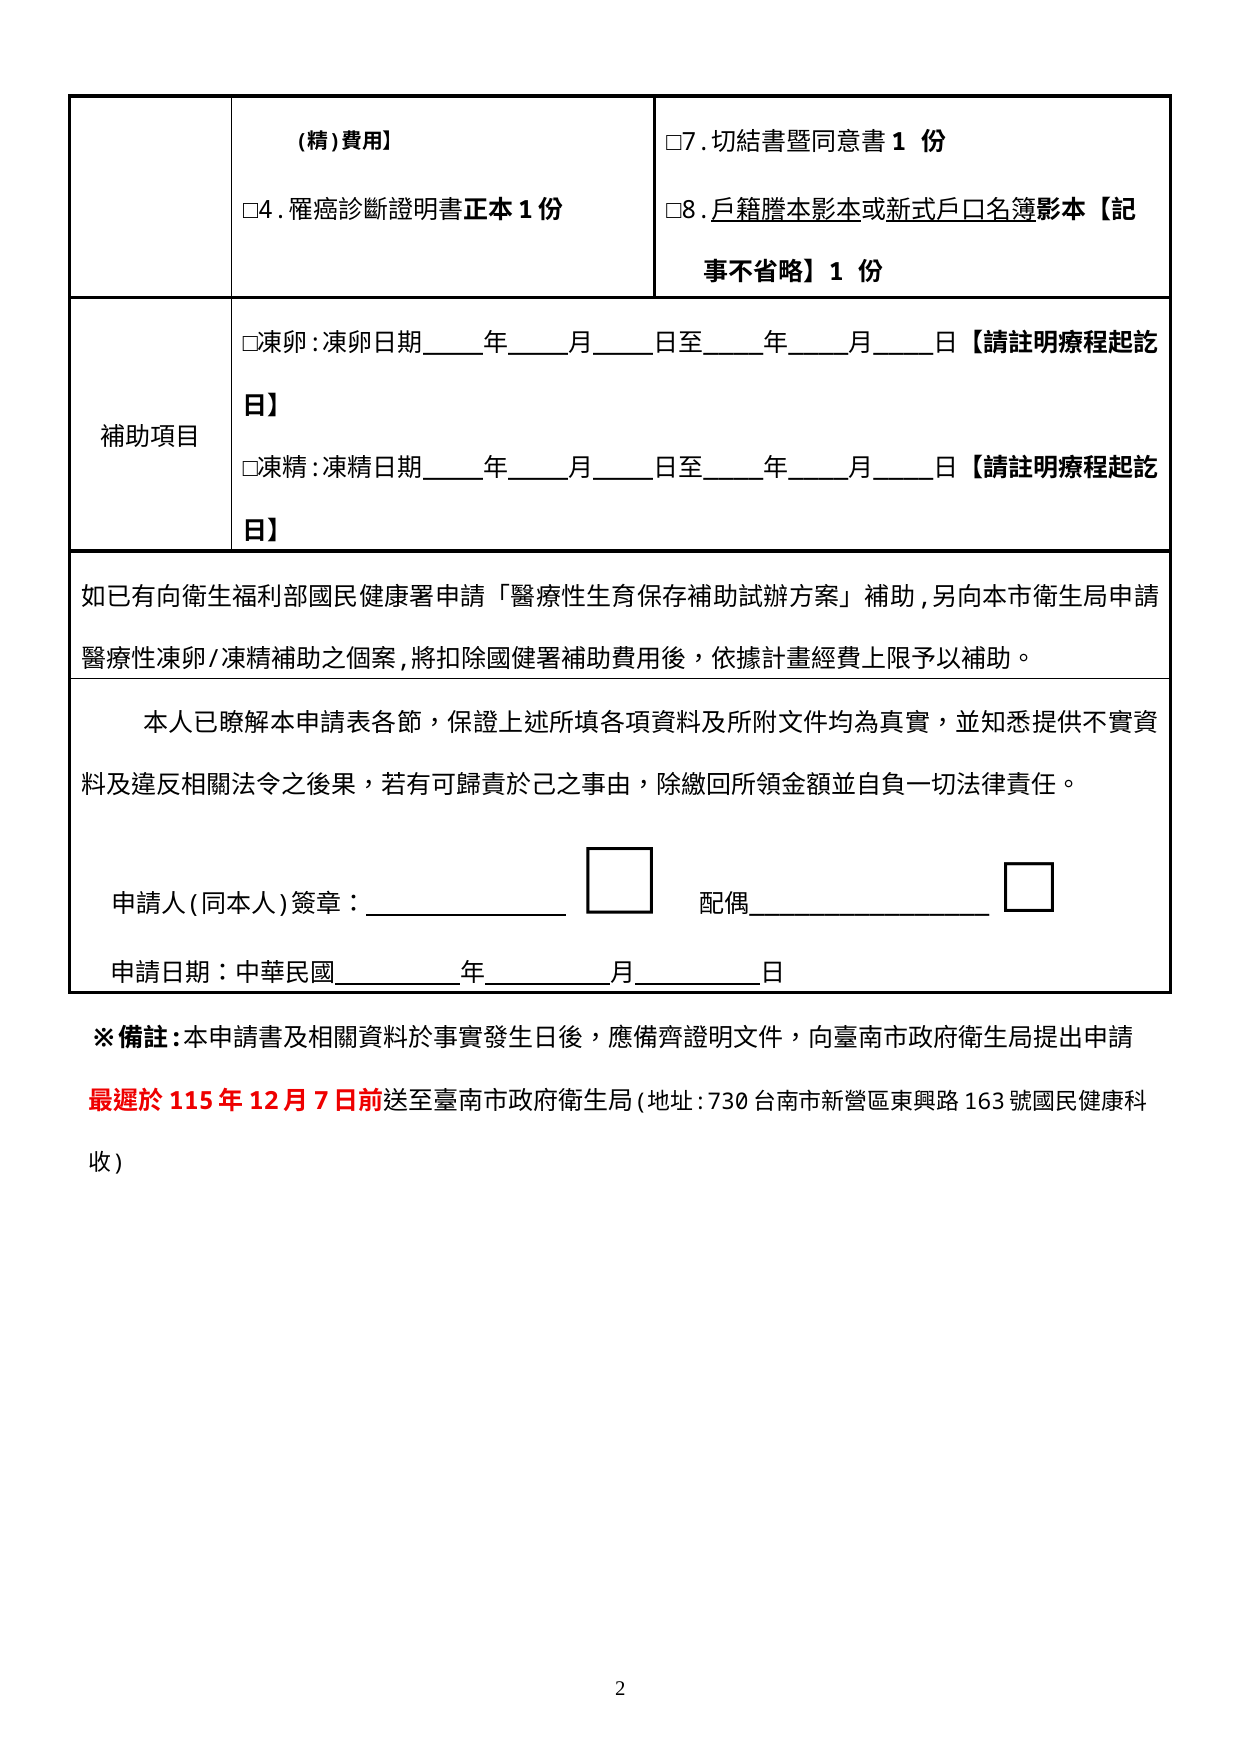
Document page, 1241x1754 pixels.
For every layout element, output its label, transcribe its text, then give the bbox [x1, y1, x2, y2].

text ※備註:本申請書及相關資料於事實發生日後，應備齊證明文件，向臺南市政府衛生局提出申請最遲於115年12月7日前送至臺南市政府衛生局(地址:730台南市新營區東興路163號國民健康科收) [89, 994, 1152, 1182]
table_cell 如已有向衛生福利部國民健康署申請「醫療性生育保存補助試辦方案」補助,另向本市衛生局申請醫療性凍卵/凍精補助之個案,將扣除國健署補助費用後，依據計畫經費上限予以補助。 [71, 553, 1169, 677]
table_cell [71, 98, 231, 296]
table_cell 本人已瞭解本申請表各節，保證上述所填各項資料及所附文件均為真實，並知悉提供不實資料及違反相關法令之後果，若有可歸責於己之事由，除繳回所領金額並自負一切法律責任。 申請人(同本人)簽章： □ 配偶________________ □ 申請日期：中華民國 年 月 日 [71, 679, 1169, 991]
table_cell □凍卵:凍卵日期____年____月____日至____年____月____日【請註明療程起訖日】 □凍精:凍精日期____年____月____日至____年____月____日【請註明療程起訖日】 [232, 299, 1169, 549]
table_cell (精)費用】 □4.罹癌診斷證明書正本1份 [232, 98, 653, 296]
table_cell 補助項目 [71, 299, 231, 549]
table_cell □7.切結書暨同意書1 份 □8.戶籍謄本影本或新式戶口名簿影本【記事不省略】1 份 [656, 98, 1169, 296]
